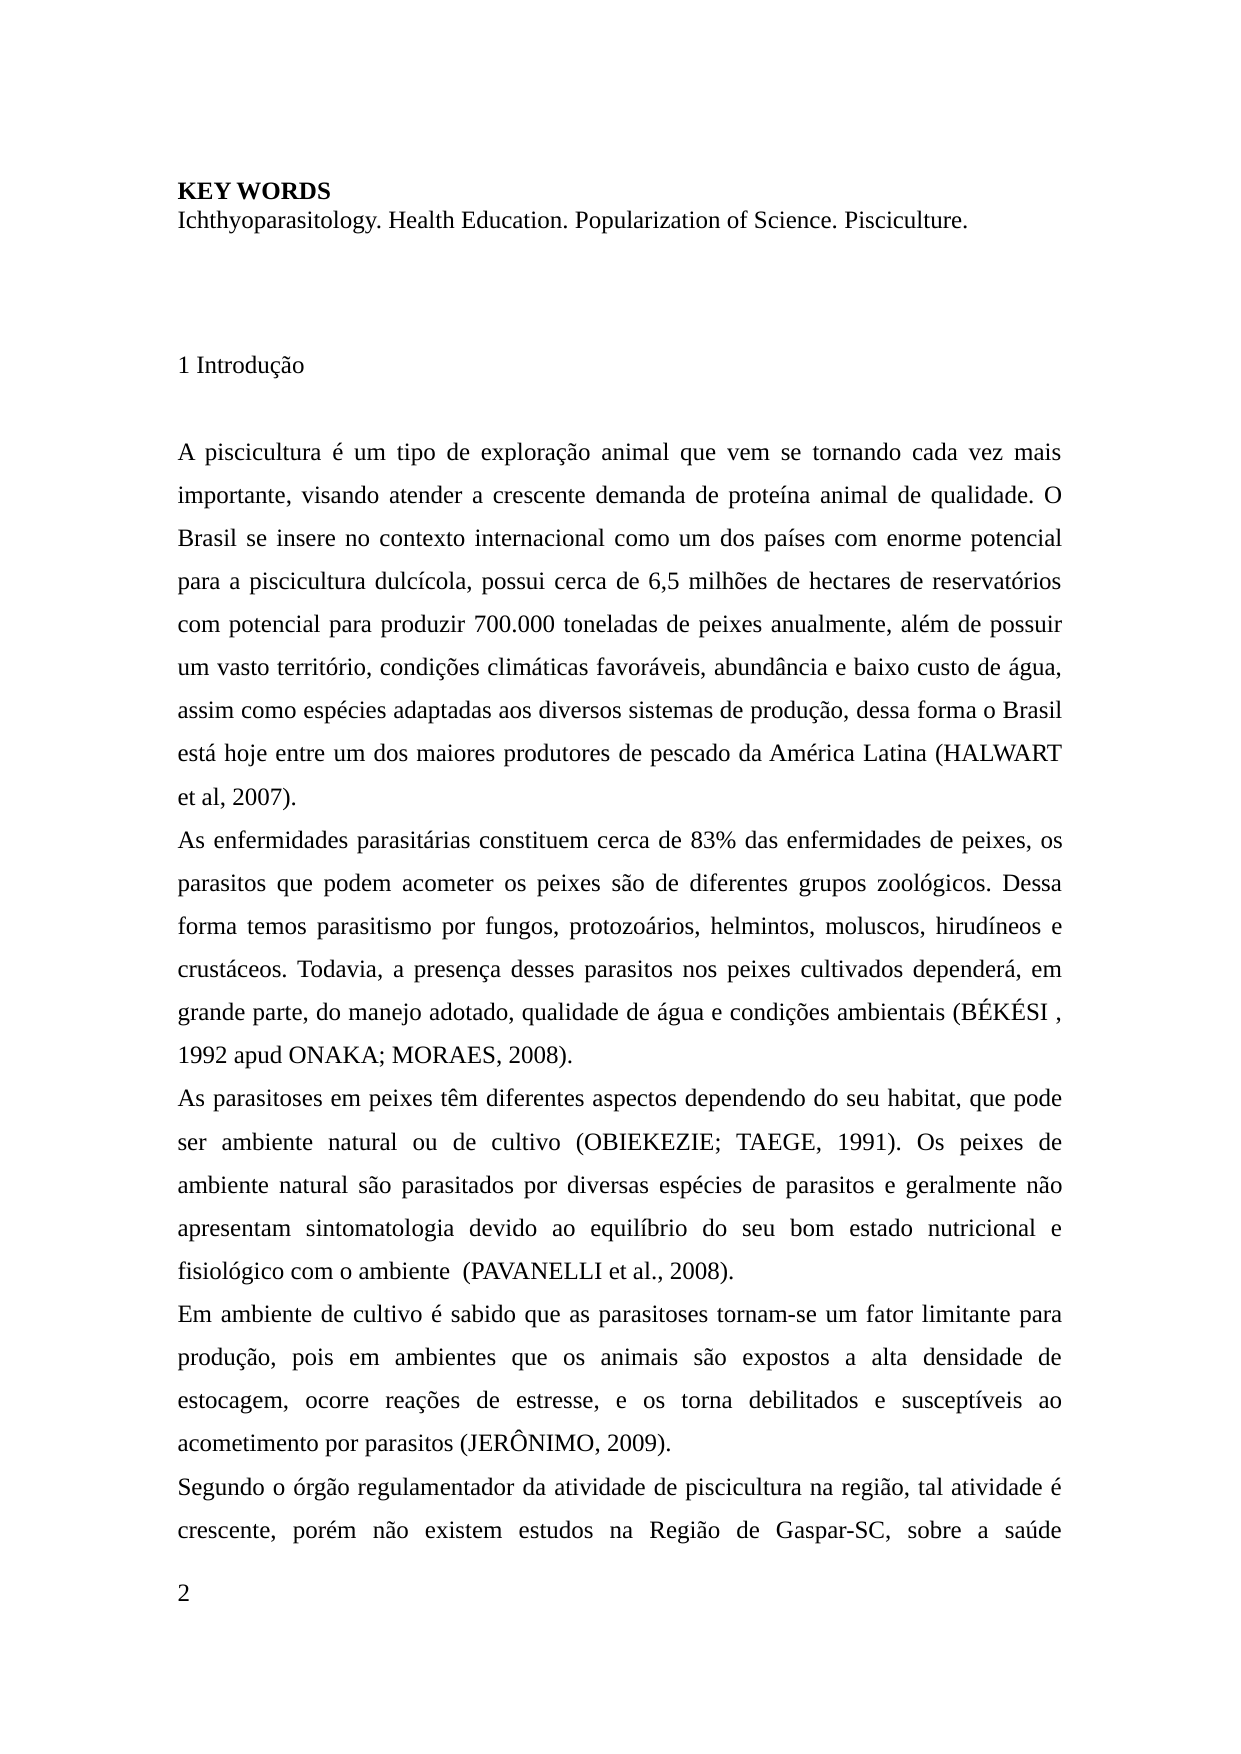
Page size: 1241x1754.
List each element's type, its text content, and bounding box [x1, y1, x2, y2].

text KEY WORDS [177, 176, 1063, 205]
text 1 Introdução [177, 350, 1063, 379]
text As parasitoses em peixes têm diferentes aspectos dependendo do seu habitat, que pode ser ambiente natural ou de cultivo (OBIEKEZIE; TAEGE, 1991). Os peixes de ambiente natural são parasitados por diversas espécies de parasitos e geralmente não apresentam sintomatologia devido ao equilíbrio do seu bom estado nutricional e fisiológico com o ambiente (PAVANELLI et al., 2008). [177, 1083, 1063, 1285]
text As enfermidades parasitárias constituem cerca de 83% das enfermidades de peixes, os parasitos que podem acometer os peixes são de diferentes grupos zoológicos. Dessa forma temos parasitismo por fungos, protozoários, helmintos, moluscos, hirudíneos e crustáceos. Todavia, a presença desses parasitos nos peixes cultivados dependerá, em grande parte, do manejo adotado, qualidade de água e condições ambientais (BÉKÉSI , 1992 apud ONAKA; MORAES, 2008). [177, 825, 1063, 1069]
text Em ambiente de cultivo é sabido que as parasitoses tornam-se um fator limitante para produção, pois em ambientes que os animais são expostos a alta densidade de estocagem, ocorre reações de estresse, e os torna debilitados e susceptíveis ao acometimento por parasitos (JERÔNIMO, 2009). [177, 1299, 1063, 1457]
text Segundo o órgão regulamentador da atividade de piscicultura na região, tal atividade é crescente, porém não existem estudos na Região de Gaspar-SC, sobre a saúde [177, 1472, 1063, 1543]
text A piscicultura é um tipo de exploração animal que vem se tornando cada vez mais importante, visando atender a crescente demanda de proteína animal de qualidade. O Brasil se insere no contexto internacional como um dos países com enorme potencial para a piscicultura dulcícola, possui cerca de 6,5 milhões de hectares de reservatórios com potencial para produzir 700.000 toneladas de peixes anualmente, além de possuir um vasto território, condições climáticas favoráveis, abundância e baixo custo de água, assim como espécies adaptadas aos diversos sistemas de produção, dessa forma o Brasil está hoje entre um dos maiores produtores de pescado da América Latina (HALWART et al, 2007). [177, 437, 1063, 810]
text Ichthyoparasitology. Health Education. Popularization of Science. Pisciculture. [177, 205, 1063, 234]
